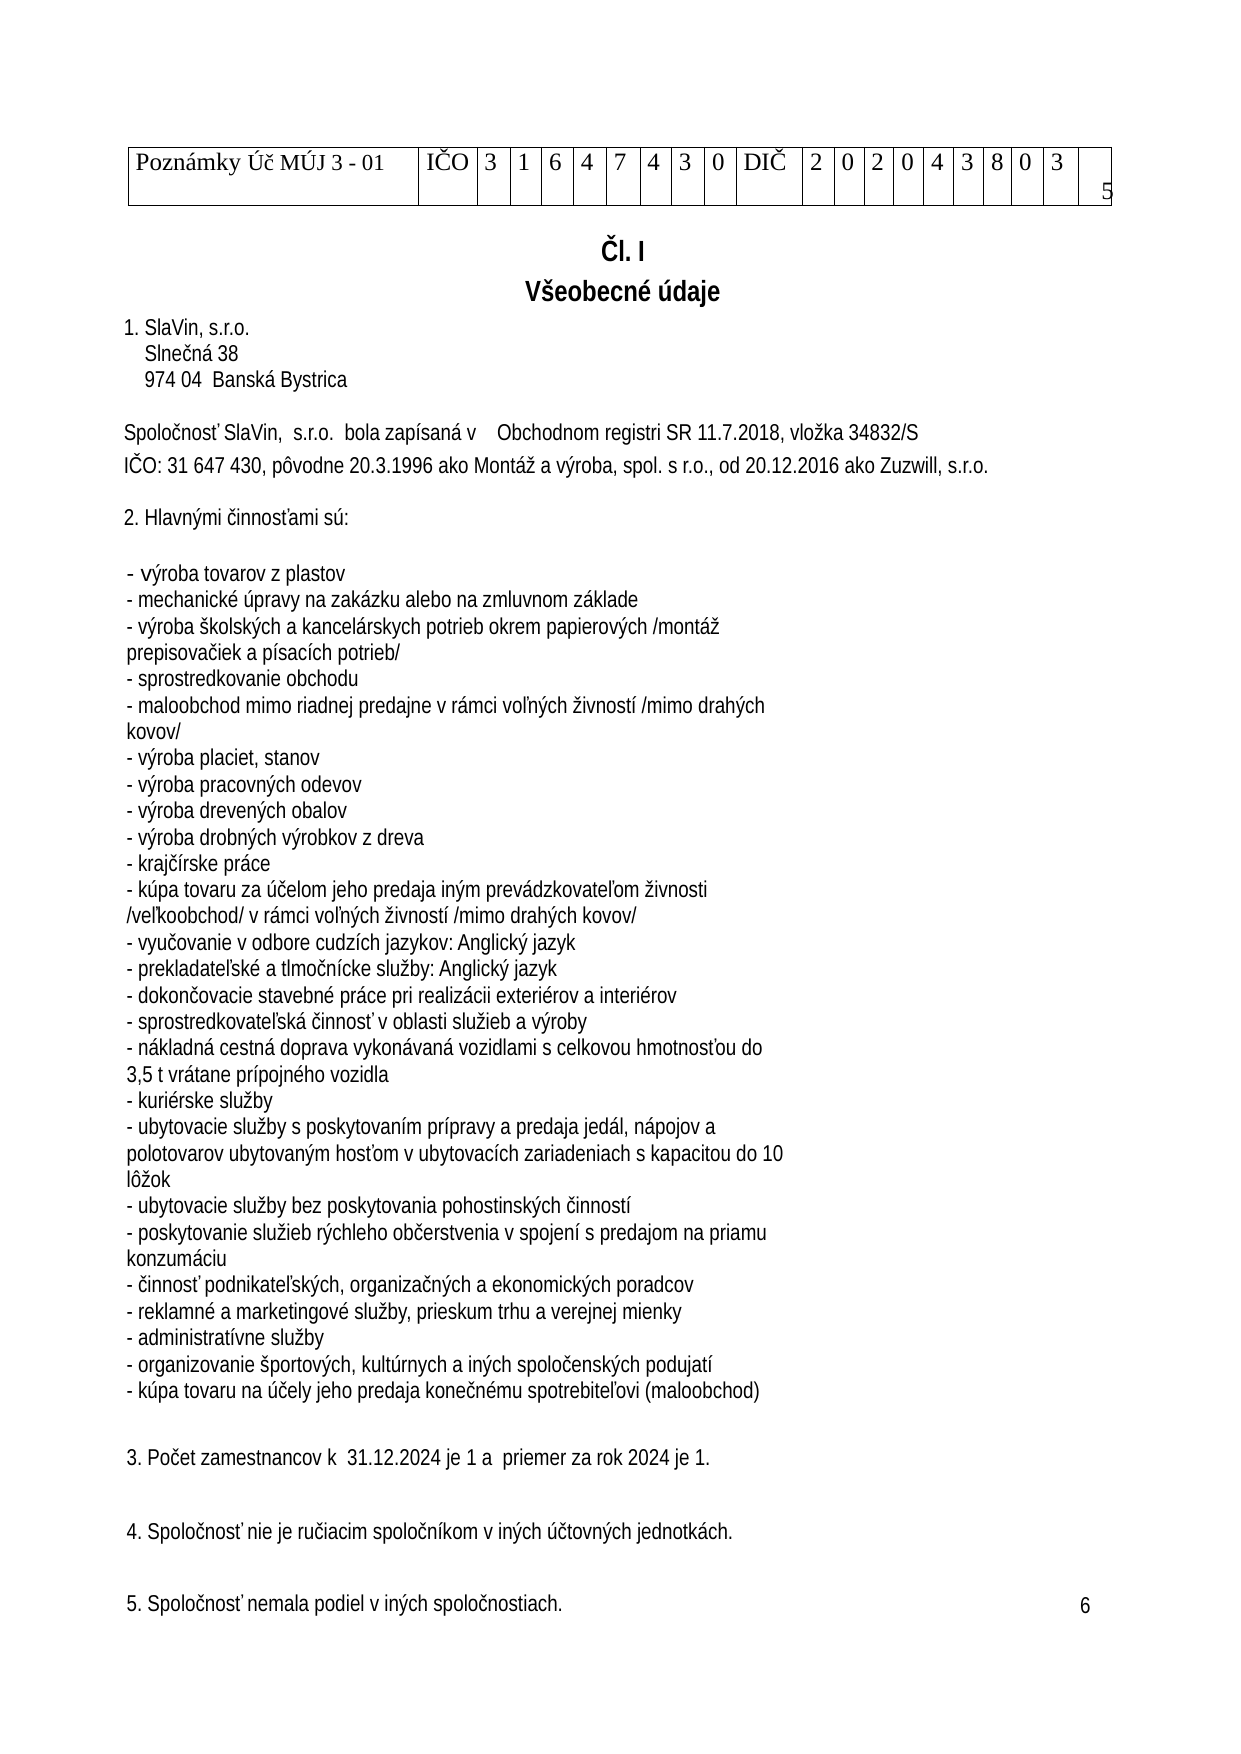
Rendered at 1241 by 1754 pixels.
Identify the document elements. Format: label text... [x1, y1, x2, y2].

table_header 6 [542, 148, 573, 205]
text Slnečná 38 [123, 340, 1122, 366]
table_header 0 [705, 148, 736, 205]
table_header 3 [672, 148, 704, 205]
table_header 4 [641, 148, 671, 205]
table_header Poznámky Úč MÚJ 3 - 01 [129, 148, 418, 205]
table_header 6 [793, 1587, 1122, 1625]
table_header [793, 1406, 1122, 1441]
table_header [793, 1441, 1122, 1479]
table_header 0 [835, 148, 864, 205]
table_header [793, 557, 1122, 1406]
table_header [124, 1406, 792, 1441]
table_header [793, 1548, 1122, 1587]
table_header [124, 1479, 792, 1514]
table_header 4. Spoločnosť nie je ručiacim spoločníkom v iných účtovných jednotkách. [124, 1514, 793, 1548]
text 974 04 Banská Bystrica [123, 366, 1122, 393]
table_header 1 [511, 148, 541, 205]
table_header IČO [419, 148, 477, 205]
table_header 0 [894, 148, 923, 205]
table_header 55 [1079, 148, 1111, 205]
subtitle Všeobecné údaje [123, 274, 1122, 307]
table_header 0 [1012, 148, 1043, 205]
table_header 7 [607, 148, 640, 205]
table_header - výroba tovarov z plastov - mechanické úpravy na zakázku alebo na zmluvnom základe - výroba školských a kancelárskych potrieb okrem papierových /montáž prepisovačiek a písacích potrieb/ - sprostredkovanie obchodu - maloobchod mimo riadnej predajne v rámci voľných živností /mimo drahých kovov/ - výroba placiet, stanov - výroba pracovných odevov - výroba drevených obalov - výroba drobných výrobkov z dreva - krajčírske práce - kúpa tovaru za účelom jeho predaja iným prevádzkovateľom živnosti /veľkoobchod/ v rámci voľných živností /mimo drahých kovov/ - vyučovanie v odbore cudzích jazykov: Anglický jazyk - prekladateľské a tlmočnícke služby: Anglický jazyk - dokončovacie stavebné práce pri realizácii exteriérov a interiérov - sprostredkovateľská činnosť v oblasti služieb a výroby - nákladná cestná doprava vykonávaná vozidlami s celkovou hmotnosťou do 3,5 t vrátane prípojného vozidla - kuriérske služby - ubytovacie služby s poskytovaním prípravy a predaja jedál, nápojov a polotovarov ubytovaným hosťom v ubytovacích zariadeniach s kapacitou do 10 lôžok - ubytovacie služby bez poskytovania pohostinských činností - poskytovanie služieb rýchleho občerstvenia v spojení s predajom na priamu konzumáciu - činnosť podnikateľských, organizačných a ekonomických poradcov - reklamné a marketingové služby, prieskum trhu a verejnej mienky - administratívne služby - organizovanie športových, kultúrnych a iných spoločenských podujatí - kúpa tovaru na účely jeho predaja konečnému spotrebiteľovi (maloobchod) [124, 557, 793, 1406]
text 2. Hlavnými činnosťami sú: [123, 504, 1122, 531]
table_header 5. Spoločnosť nemala podiel v iných spoločnostiach. [124, 1587, 792, 1625]
table_header 3 [478, 148, 510, 205]
subtitle Spoločnosť SlaVin, s.r.o. bola zapísaná v Obchodnom registri SR 11.7.2018, vložka 34832/S [123, 419, 1122, 445]
table_header 3 [954, 148, 983, 205]
table_header 2 [803, 148, 834, 205]
table_header [124, 1548, 792, 1587]
table_header [793, 1479, 1122, 1514]
table_header 3 [1044, 148, 1078, 205]
table_header 4 [924, 148, 953, 205]
text 1. SlaVin, s.r.o. [123, 313, 1122, 340]
subtitle Čl. I [123, 234, 1122, 268]
table_header [793, 1514, 1122, 1548]
table_header DIČ [737, 148, 802, 205]
table_header 3. Počet zamestnancov k 31.12.2024 je 1 a priemer za rok 2024 je 1. [124, 1441, 792, 1479]
text IČO: 31 647 430, pôvodne 20.3.1996 ako Montáž a výroba, spol. s r.o., od 20.12.2016 ako Zuzwill, s.r.o. [123, 452, 1122, 478]
table_header 8 [984, 148, 1011, 205]
table_header 4 [574, 148, 606, 205]
table_header 2 [865, 148, 893, 205]
